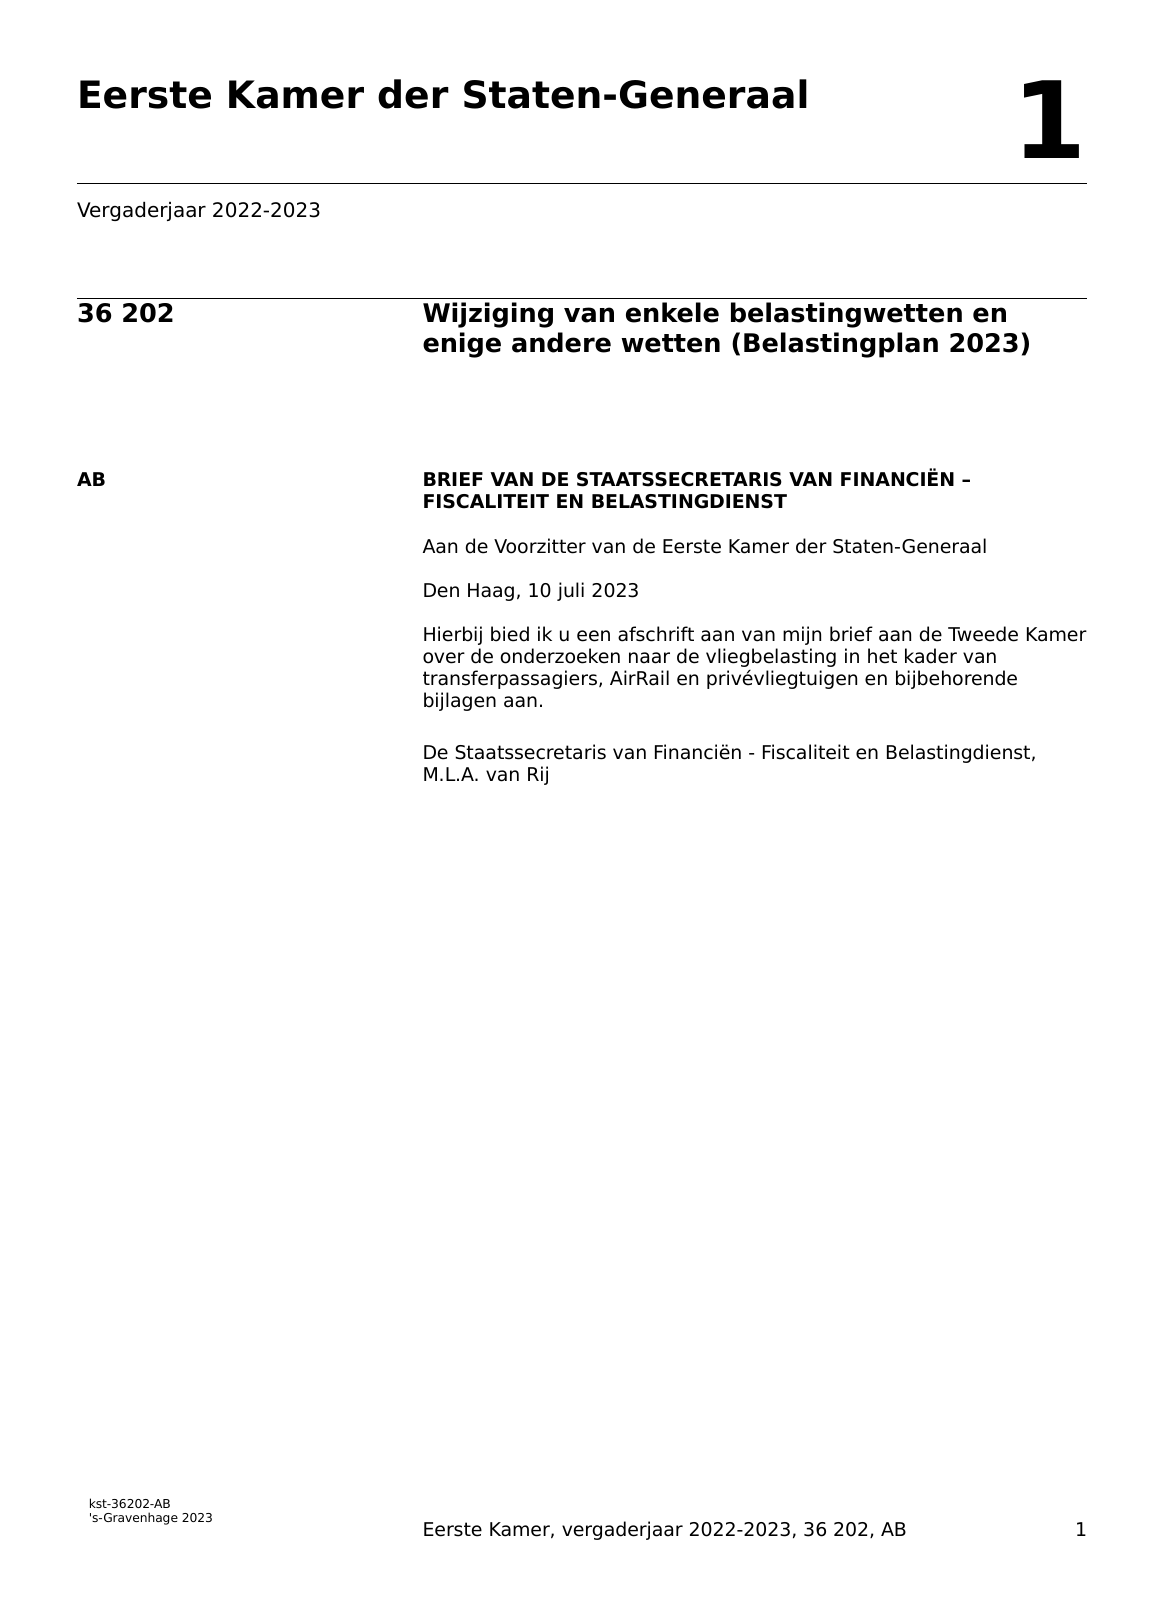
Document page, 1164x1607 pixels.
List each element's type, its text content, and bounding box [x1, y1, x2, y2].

text 's-Gravenhage 2023 [88, 1511, 323, 1525]
subtitle 36 202 Wijziging van enkele belastingwetten en enige andere wetten (Belastingplan 2023) [77, 299, 1087, 358]
table_header Eerste Kamer der Staten-Generaal [77, 59, 886, 183]
text Hierbij bied ik u een afschrift aan van mijn brief aan de Tweede Kamer over de onderzoeken naar de vliegbelasting in het kader van transferpassagiers, AirRail en privévliegtuigen en bijbehorende bijlagen aan. [422, 624, 1087, 712]
text kst-36202-AB [88, 1497, 323, 1511]
text De Staatssecretaris van Financiën - Fiscaliteit en Belastingdienst, M.L.A. van Rij [422, 742, 1087, 786]
table_header 1 [886, 59, 1087, 183]
table_cell Vergaderjaar 2022-2023 [77, 184, 1087, 298]
text Aan de Voorzitter van de Eerste Kamer der Staten-Generaal [422, 536, 1087, 557]
subtitle AB BRIEF VAN DE STAATSSECRETARIS VAN FINANCIËN – FISCALITEIT EN BELASTINGDIENST [77, 469, 1087, 513]
text Den Haag, 10 juli 2023 [422, 580, 1087, 602]
